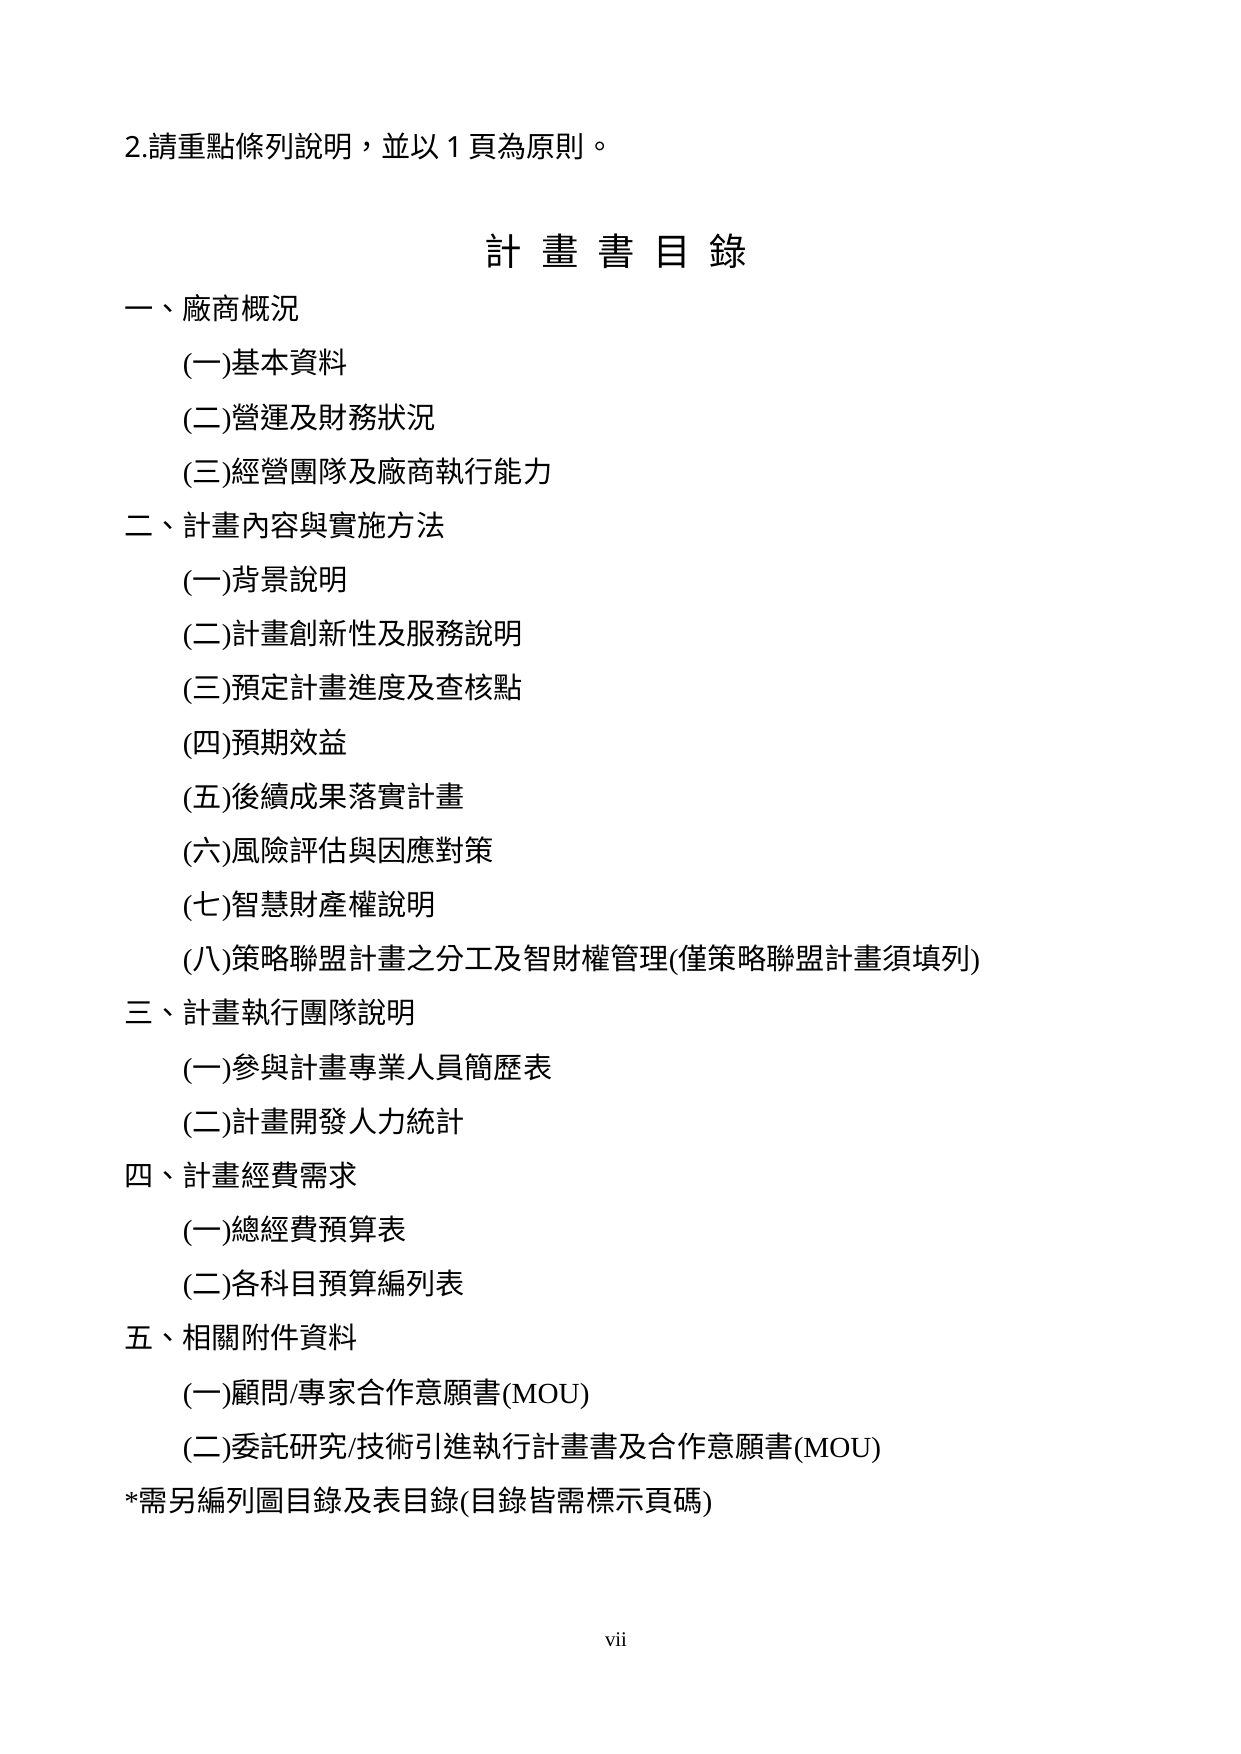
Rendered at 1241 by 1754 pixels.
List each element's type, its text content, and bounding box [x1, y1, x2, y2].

text (一)顧問/專家合作意願書(MOU) [182, 1360, 1107, 1414]
text 二、計畫內容與實施方法 [124, 493, 1107, 547]
text 三、計畫執行團隊說明 [124, 981, 1107, 1035]
text (二)計畫創新性及服務說明 [182, 601, 1107, 656]
text (四)預期效益 [182, 710, 1107, 764]
text (六)風險評估與因應對策 [182, 818, 1107, 872]
text 四、計畫經費需求 [124, 1143, 1107, 1197]
text 計 畫 書 目 錄 [124, 222, 1107, 276]
text (二)委託研究/技術引進執行計畫書及合作意願書(MOU) [182, 1414, 1107, 1468]
text (二)各科目預算編列表 [182, 1251, 1107, 1306]
text 一、廠商概況 [124, 276, 1107, 331]
text (二)營運及財務狀況 [182, 385, 1107, 439]
text (一)基本資料 [182, 331, 1107, 385]
text (一)背景說明 [182, 547, 1107, 601]
text 五、相關附件資料 [124, 1306, 1107, 1360]
text (二)計畫開發人力統計 [182, 1089, 1107, 1143]
text (三)預定計畫進度及查核點 [182, 656, 1107, 710]
text (一)參與計畫專業人員簡歷表 [182, 1035, 1107, 1089]
text *需另編列圖目錄及表目錄(目錄皆需標示頁碼) [124, 1468, 1107, 1522]
text (三)經營團隊及廠商執行能力 [182, 439, 1107, 493]
text (一)總經費預算表 [182, 1197, 1107, 1251]
text (八)策略聯盟計畫之分工及智財權管理(僅策略聯盟計畫須填列) [182, 926, 1107, 981]
text 2.請重點條列說明，並以1頁為原則。 [124, 124, 1107, 166]
text (七)智慧財產權說明 [182, 872, 1107, 926]
text (五)後續成果落實計畫 [182, 764, 1107, 818]
